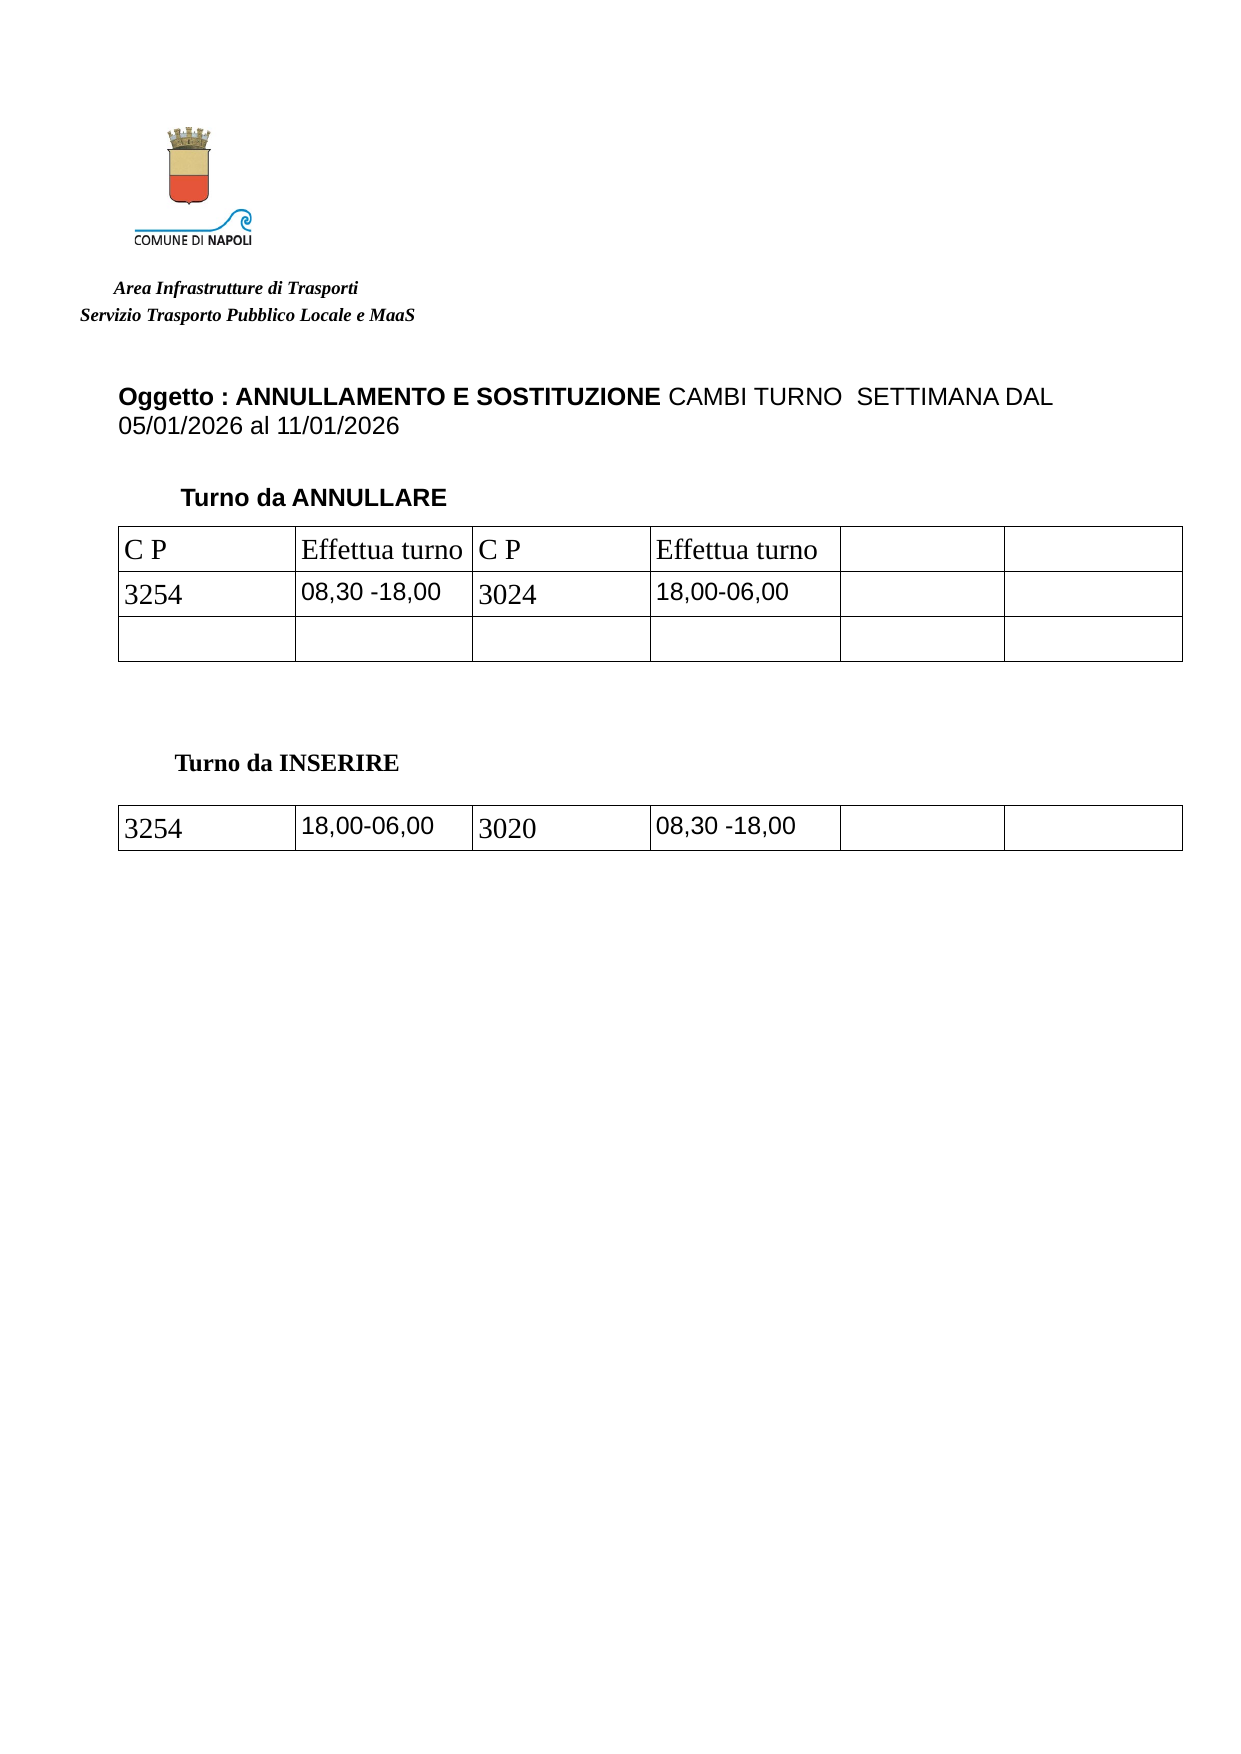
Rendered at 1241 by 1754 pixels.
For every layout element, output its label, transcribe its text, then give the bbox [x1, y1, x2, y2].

table_cell [296, 617, 472, 661]
table_header [841, 806, 1004, 850]
table_header [841, 527, 1004, 571]
table_cell [1005, 572, 1182, 616]
table_cell 3024 [473, 572, 650, 616]
table_cell 3254 [119, 572, 295, 616]
table_cell [1005, 617, 1182, 661]
table_cell 08,30 -18,00 [296, 572, 472, 616]
table_cell [119, 617, 295, 661]
table_header [1005, 806, 1182, 850]
table_header 3254 [119, 806, 295, 850]
text Turno da ANNULLARE [118, 483, 1182, 512]
table_header 3020 [473, 806, 650, 850]
table_cell [841, 572, 1004, 616]
table_cell [841, 617, 1004, 661]
picture [134, 127, 252, 245]
text Area Infrastrutture di Trasporti [0, 277, 1182, 299]
table_cell [473, 617, 650, 661]
table_header C P [473, 527, 650, 571]
table_header Effettua turno [651, 527, 840, 571]
table_header [1005, 527, 1182, 571]
table_header 08,30 -18,00 [651, 806, 840, 850]
text Oggetto : ANNULLAMENTO E SOSTITUZIONE CAMBI TURNO SETTIMANA DAL 05/01/2026 al 11/01/2026 [118, 382, 1182, 440]
table_header 18,00-06,00 [296, 806, 472, 850]
table_header C P [119, 527, 295, 571]
table_header Effettua turno [296, 527, 472, 571]
text Servizio Trasporto Pubblico Locale e MaaS [0, 299, 1182, 327]
text Turno da INSERIRE [118, 748, 1182, 776]
table_cell [651, 617, 840, 661]
table_cell 18,00-06,00 [651, 572, 840, 616]
